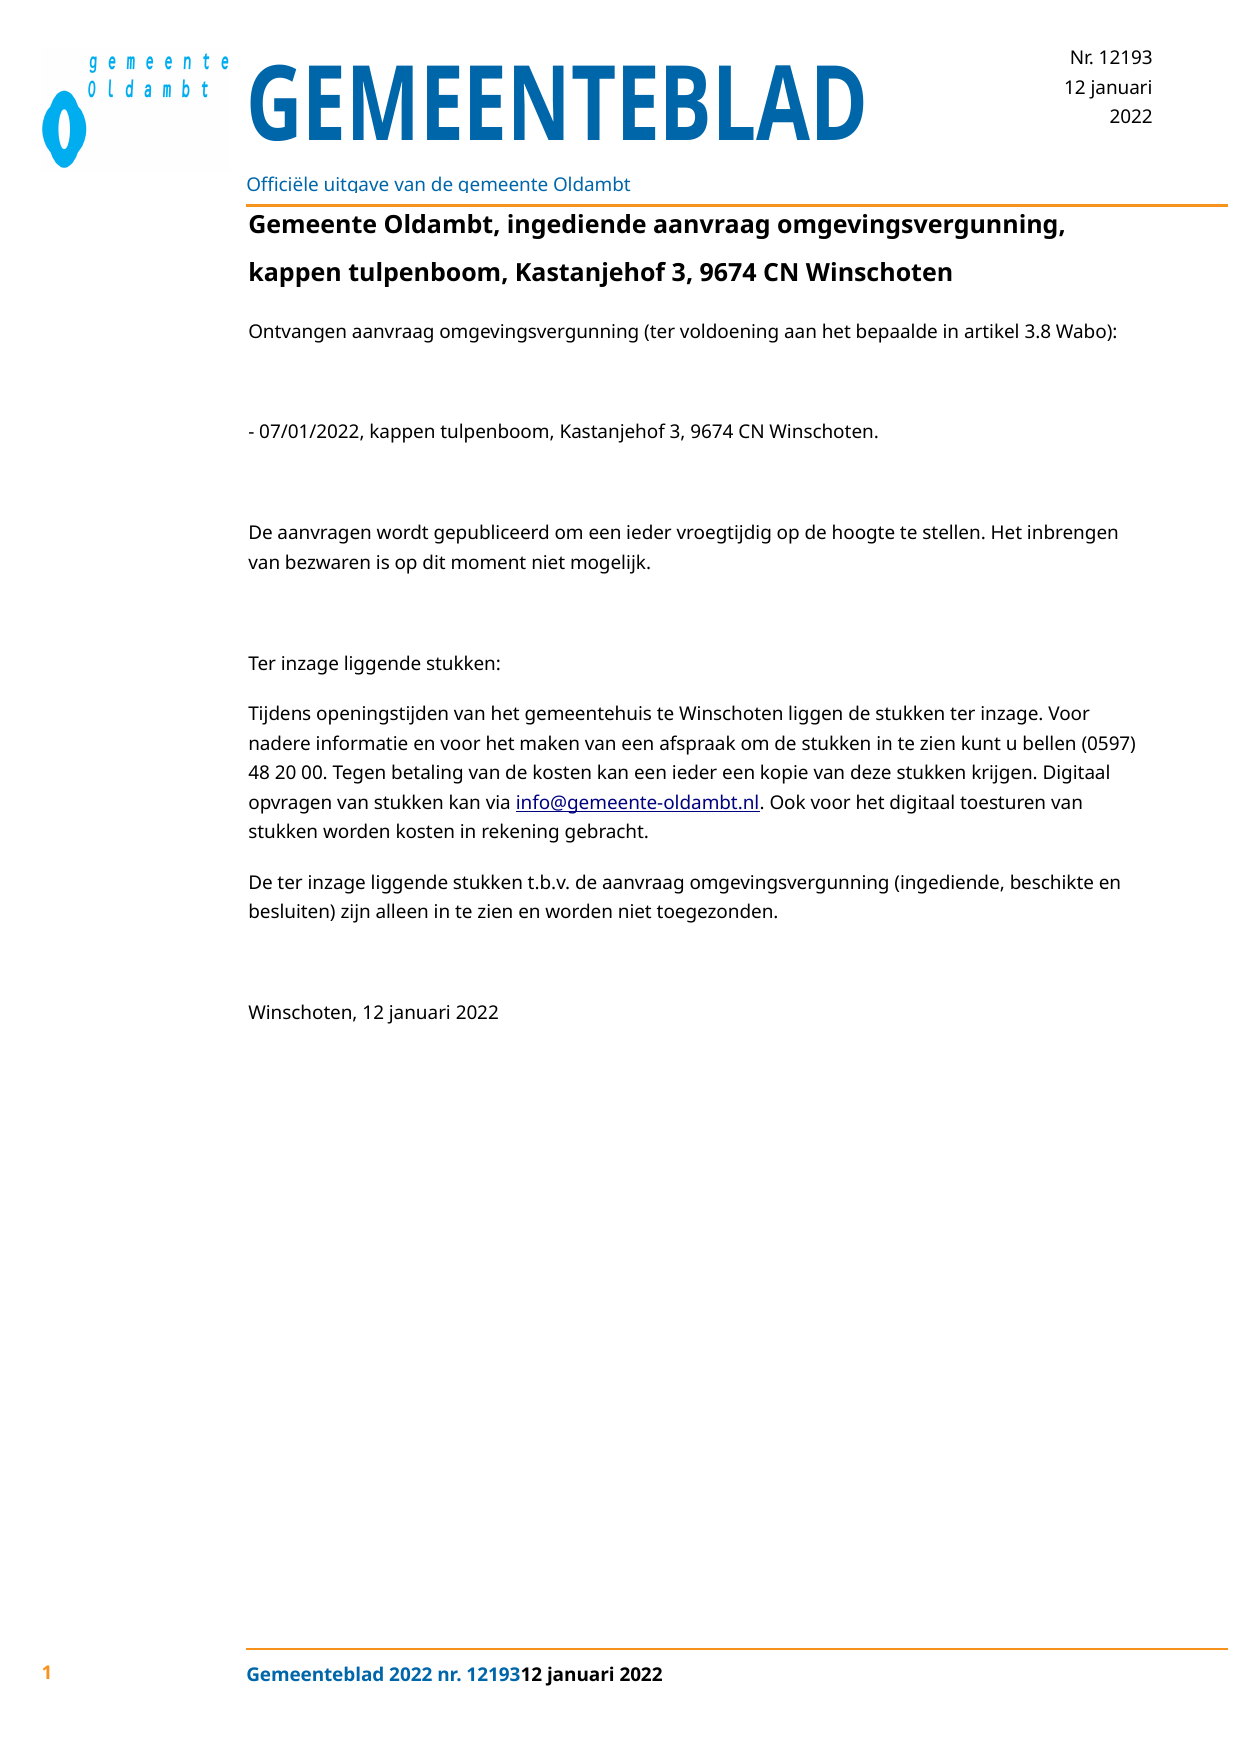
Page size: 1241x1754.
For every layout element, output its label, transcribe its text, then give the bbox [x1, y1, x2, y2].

text Tijdens openingstijden van het gemeentehuis te Winschoten liggen de stukken ter inzage. Voor nadere informatie en voor het maken van een afspraak om de stukken in te zien kunt u bellen (0597) 48 20 00. Tegen betaling van de kosten kan een ieder een kopie van deze stukken krijgen. Digitaal opvragen van stukken kan via info@gemeente-oldambt.nl. Ook voor het digitaal toesturen van stukken worden kosten in rekening gebracht. [248, 700, 1152, 844]
text De aanvragen wordt gepubliceerd om een ieder vroegtijdig op de hoogte te stellen. Het inbrengen van bezwaren is op dit moment niet mogelijk. [248, 519, 1152, 575]
text Winschoten, 12 januari 2022 [248, 999, 1152, 1025]
text Ter inzage liggende stukken: [248, 650, 1152, 676]
text Gemeente Oldambt, ingediende aanvraag omgevingsvergunning, kappen tulpenboom, Kastanjehof 3, 9674 CN Winschoten [248, 207, 1152, 288]
text De ter inzage liggende stukken t.b.v. de aanvraag omgevingsvergunning (ingediende, beschikte en besluiten) zijn alleen in te zien en worden niet toegezonden. [248, 869, 1152, 924]
picture [41, 47, 231, 172]
text Ontvangen aanvraag omgevingsvergunning (ter voldoening aan het bepaalde in artikel 3.8 Wabo): [248, 318, 1152, 344]
text - 07/01/2022, kappen tulpenboom, Kastanjehof 3, 9674 CN Winschoten. [248, 419, 1152, 444]
